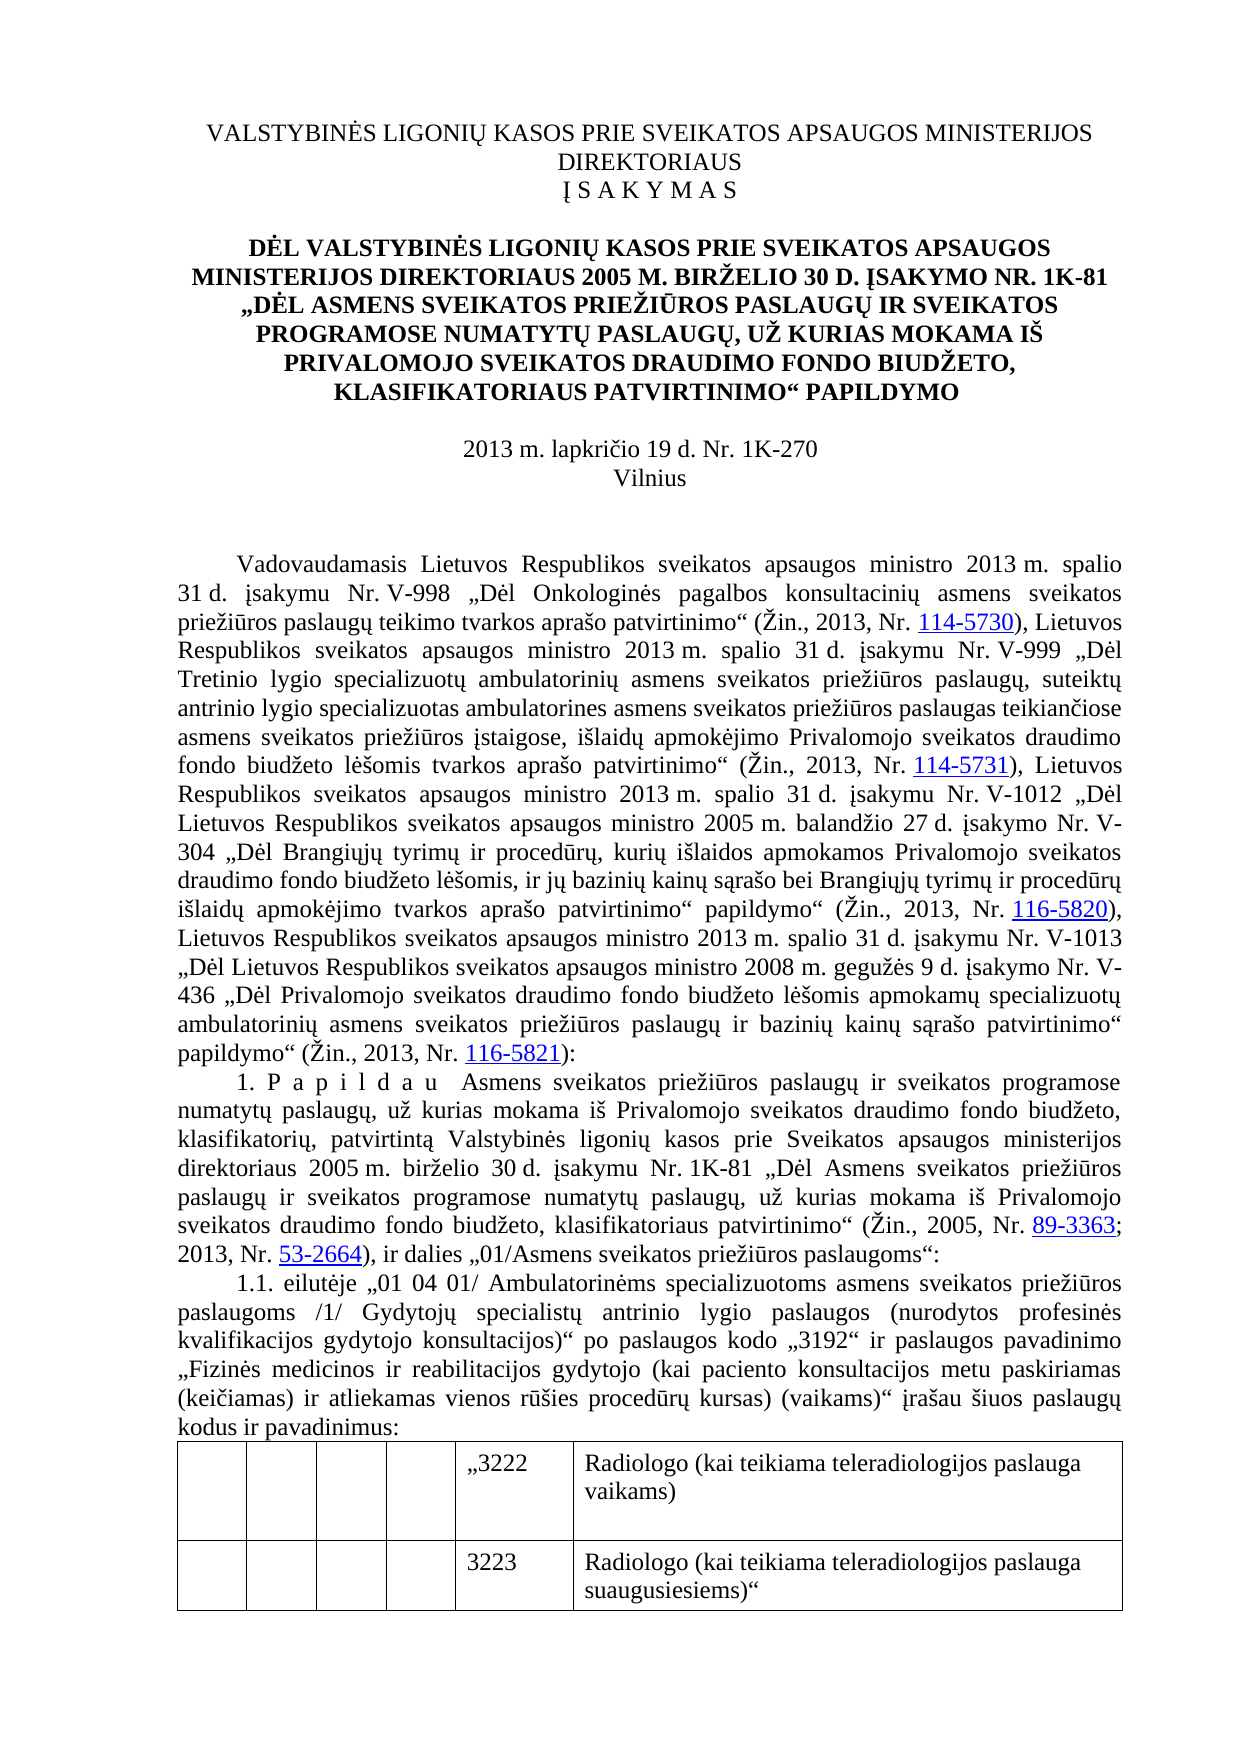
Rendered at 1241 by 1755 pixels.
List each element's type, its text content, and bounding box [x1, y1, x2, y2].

text 1. P a p i l d a u Asmens sveikatos priežiūros paslaugų ir sveikatos programose numatytų paslaugų, už kurias mokama iš Privalomojo sveikatos draudimo fondo biudžeto, klasifikatorių, patvirtintą Valstybinės ligonių kasos prie Sveikatos apsaugos ministerijos direktoriaus 2005 m. birželio 30 d. įsakymu Nr. 1K-81 „Dėl Asmens sveikatos priežiūros paslaugų ir sveikatos programose numatytų paslaugų, už kurias mokama iš Privalomojo sveikatos draudimo fondo biudžeto, klasifikatoriaus patvirtinimo“ (Žin., 2005, Nr. 89-3363; 2013, Nr. 53-2664), ir dalies „01/Asmens sveikatos priežiūros paslaugoms“: [177, 1067, 1122, 1268]
text DĖL VALSTYBINĖS LIGONIŲ KASOS PRIE SVEIKATOS APSAUGOS MINISTERIJOS DIREKTORIAUS 2005 m. BIRŽELIO 30 d. ĮSAKYMO Nr. 1K-81 „DĖL ASMENS SVEIKATOS PRIEŽIŪROS PASLAUGŲ IR SVEIKATOS PROGRAMOSE NUMATYTŲ PASLAUGŲ, UŽ KURIAS MOKAMA IŠ PRIVALOMOJO SVEIKATOS DRAUDIMO FONDO BIUDŽETO, KLASIFIKATORIAUS PATVIRTINIMO“ PApildymo [177, 233, 1122, 406]
table_cell [387, 1541, 455, 1610]
table_cell 3223 [456, 1541, 573, 1610]
text Vilnius [177, 463, 1122, 492]
table_cell Radiologo (kai teikiama teleradiologijos paslauga suaugusiesiems)“ [574, 1541, 1122, 1610]
text 2013 m. lapkričio 19 d. Nr. 1K-270 [177, 434, 1122, 463]
table_header [178, 1442, 246, 1540]
table_header [317, 1442, 386, 1540]
table_cell [178, 1541, 246, 1610]
table_cell [317, 1541, 386, 1610]
table_cell [247, 1541, 316, 1610]
text 1.1. eilutėje „01 04 01/ Ambulatorinėms specializuotoms asmens sveikatos priežiūros paslaugoms /1/ Gydytojų specialistų antrinio lygio paslaugos (nurodytos profesinės kvalifikacijos gydytojo konsultacijos)“ po paslaugos kodo „3192“ ir paslaugos pavadinimo „Fizinės medicinos ir reabilitacijos gydytojo (kai paciento konsultacijos metu paskiriamas (keičiamas) ir atliekamas vienos rūšies procedūrų kursas) (vaikams)“ įrašau šiuos paslaugų kodus ir pavadinimus: [177, 1268, 1122, 1441]
table_header „3222 [456, 1442, 573, 1540]
text Į S A K Y M A S [177, 176, 1122, 204]
text Vadovaudamasis Lietuvos Respublikos sveikatos apsaugos ministro 2013 m. spalio 31 d. įsakymu Nr. V-998 „Dėl Onkologinės pagalbos konsultacinių asmens sveikatos priežiūros paslaugų teikimo tvarkos aprašo patvirtinimo“ (Žin., 2013, Nr. 114-5730), Lietuvos Respublikos sveikatos apsaugos ministro 2013 m. spalio 31 d. įsakymu Nr. V-999 „Dėl Tretinio lygio specializuotų ambulatorinių asmens sveikatos priežiūros paslaugų, suteiktų antrinio lygio specializuotas ambulatorines asmens sveikatos priežiūros paslaugas teikiančiose asmens sveikatos priežiūros įstaigose, išlaidų apmokėjimo Privalomojo sveikatos draudimo fondo biudžeto lėšomis tvarkos aprašo patvirtinimo“ (Žin., 2013, Nr. 114-5731), Lietuvos Respublikos sveikatos apsaugos ministro 2013 m. spalio 31 d. įsakymu Nr. V-1012 „Dėl Lietuvos Respublikos sveikatos apsaugos ministro 2005 m. balandžio 27 d. įsakymo Nr. V-304 „Dėl Brangiųjų tyrimų ir procedūrų, kurių išlaidos apmokamos Privalomojo sveikatos draudimo fondo biudžeto lėšomis, ir jų bazinių kainų sąrašo bei Brangiųjų tyrimų ir procedūrų išlaidų apmokėjimo tvarkos aprašo patvirtinimo“ papildymo“ (Žin., 2013, Nr. 116-5820), Lietuvos Respublikos sveikatos apsaugos ministro 2013 m. spalio 31 d. įsakymu Nr. V-1013 „Dėl Lietuvos Respublikos sveikatos apsaugos ministro 2008 m. gegužės 9 d. įsakymo Nr. V-436 „Dėl Privalomojo sveikatos draudimo fondo biudžeto lėšomis apmokamų specializuotų ambulatorinių asmens sveikatos priežiūros paslaugų ir bazinių kainų sąrašo patvirtinimo“ papildymo“ (Žin., 2013, Nr. 116-5821): [177, 549, 1122, 1067]
table_header Radiologo (kai teikiama teleradiologijos paslauga vaikams) [574, 1442, 1122, 1540]
table_header [387, 1442, 455, 1540]
table_header [247, 1442, 316, 1540]
text VALSTYBINĖS LIGONIŲ KASOS PRIE SVEIKATOS APSAUGOS MINISTERIJOS DIREKTORIAUS [177, 118, 1122, 176]
